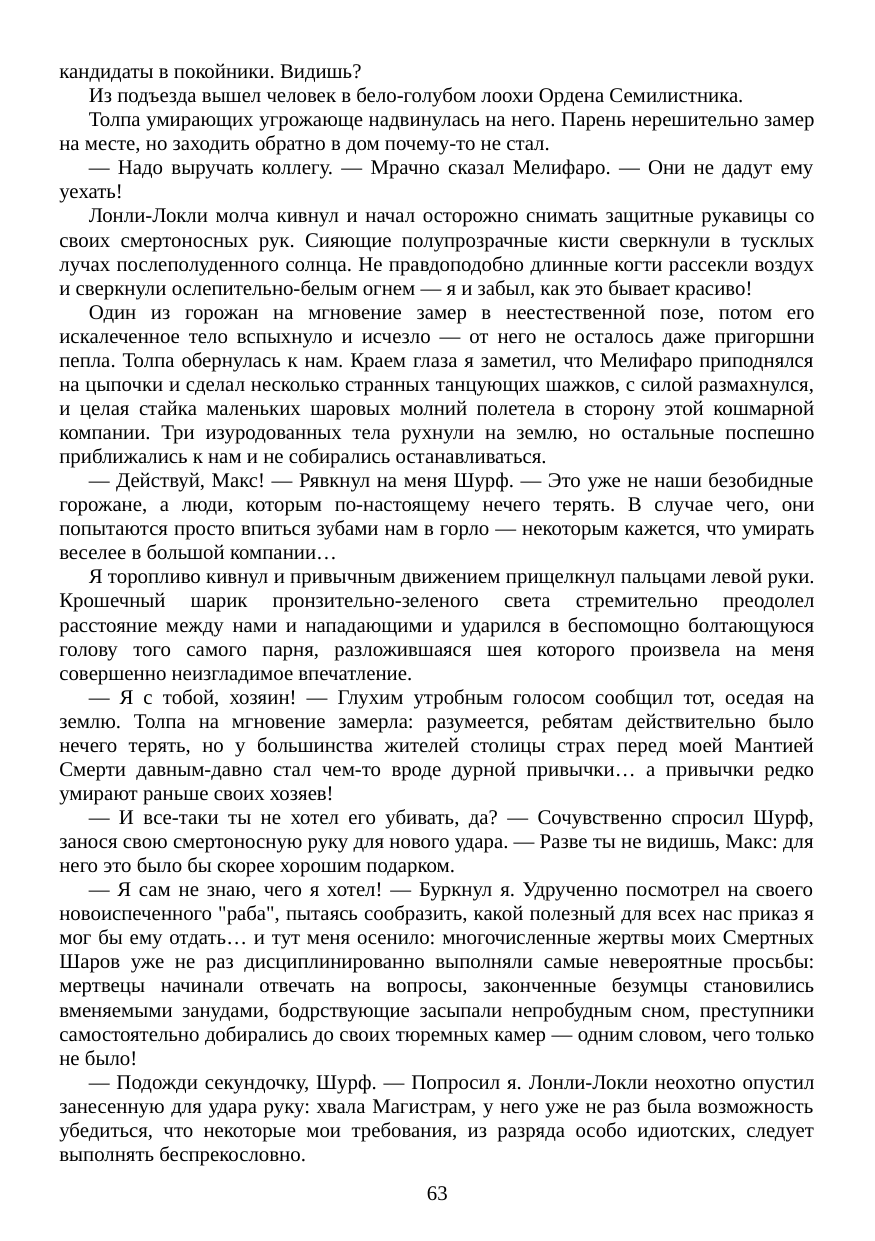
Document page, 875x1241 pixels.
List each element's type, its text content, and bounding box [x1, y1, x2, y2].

text Лонли-Локли молча кивнул и начал осторожно снимать защитные рукавицы со своих смертоносных рук. Сияющие полупрозрачные кисти сверкнули в тусклых лучах послеполуденного солнца. Не правдоподобно длинные когти рассекли воздух и сверкнули ослепительно-белым огнем — я и забыл, как это бывает красиво! [59, 203, 815, 300]
text Один из горожан на мгновение замер в неестественной позе, потом его искалеченное тело вспыхнуло и исчезло — от него не осталось даже пригоршни пепла. Толпа обернулась к нам. Краем глаза я заметил, что Мелифаро приподнялся на цыпочки и сделал несколько странных танцующих шажков, с силой размахнулся, и целая стайка маленьких шаровых молний полетела в сторону этой кошмарной компании. Три изуродованных тела рухнули на землю, но остальные поспешно приближались к нам и не собирались останавливаться. [59, 300, 815, 468]
text Я торопливо кивнул и привычным движением прищелкнул пальцами левой руки. Крошечный шарик пронзительно-зеленого света стремительно преодолел расстояние между нами и нападающими и ударился в беспомощно болтающуюся голову того самого парня, разложившаяся шея которого произвела на меня совершенно неизгладимое впечатление. [59, 564, 815, 685]
text — Подожди секундочку, Шурф. — Попросил я. Лонли-Локли неохотно опустил занесенную для удара руку: хвала Магистрам, у него уже не раз была возможность убедиться, что некоторые мои требования, из разряда особо идиотских, следует выполнять беспрекословно. [59, 1070, 815, 1166]
text — Действуй, Макс! — Рявкнул на меня Шурф. — Это уже не наши безобидные горожане, а люди, которым по-настоящему нечего терять. В случае чего, они попытаются просто впиться зубами нам в горло — некоторым кажется, что умирать веселее в большой компании… [59, 468, 815, 564]
text Толпа умирающих угрожающе надвинулась на него. Парень нерешительно замер на месте, но заходить обратно в дом почему-то не стал. [59, 107, 815, 155]
text — Надо выручать коллегу. — Мрачно сказал Мелифаро. — Они не дадут ему уехать! [59, 155, 815, 203]
text — Я с тобой, хозяин! — Глухим утробным голосом сообщил тот, оседая на землю. Толпа на мгновение замерла: разумеется, ребятам действительно было нечего терять, но у большинства жителей столицы страх перед моей Мантией Смерти давным-давно стал чем-то вроде дурной привычки… а привычки редко умирают раньше своих хозяев! [59, 685, 815, 805]
text — Я сам не знаю, чего я хотел! — Буркнул я. Удрученно посмотрел на своего новоиспеченного "раба", пытаясь сообразить, какой полезный для всех нас приказ я мог бы ему отдать… и тут меня осенило: многочисленные жертвы моих Смертных Шаров уже не раз дисциплинированно выполняли самые невероятные просьбы: мертвецы начинали отвечать на вопросы, законченные безумцы становились вменяемыми занудами, бодрствующие засыпали непробудным сном, преступники самостоятельно добирались до своих тюремных камер — одним словом, чего только не было! [59, 877, 815, 1070]
text Из подъезда вышел человек в бело-голубом лоохи Ордена Семилистника. [59, 83, 815, 107]
text кандидаты в покойники. Видишь? [59, 59, 815, 83]
text — И все-таки ты не хотел его убивать, да? — Сочувственно спросил Шурф, занося свою смертоносную руку для нового удара. — Разве ты не видишь, Макс: для него это было бы скорее хорошим подарком. [59, 805, 815, 877]
